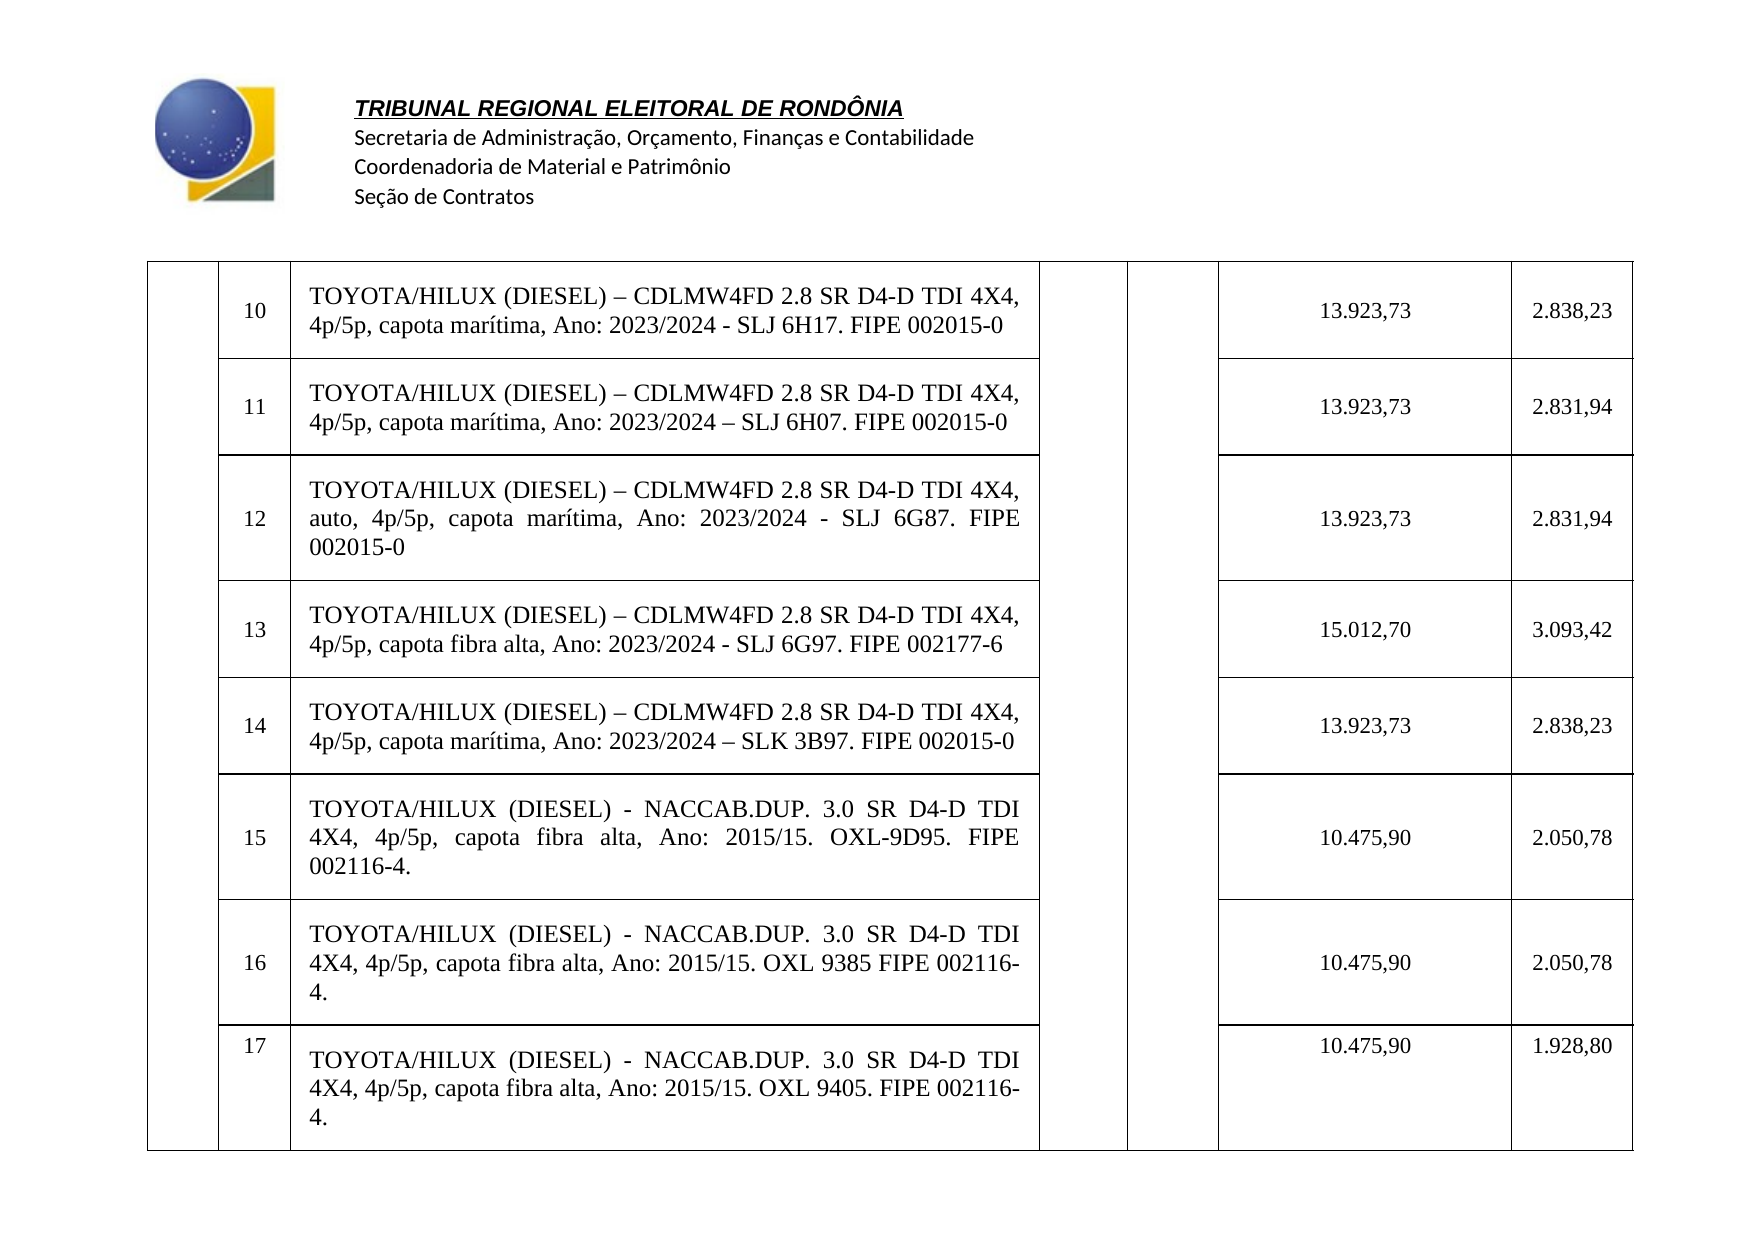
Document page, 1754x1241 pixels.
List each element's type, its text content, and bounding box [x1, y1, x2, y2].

table_cell 1.928,80 [1512, 1026, 1632, 1150]
table_cell [1633, 580, 1638, 676]
table_cell [1633, 261, 1638, 357]
table_cell 2.838,23 [1512, 262, 1632, 357]
table_cell 16 [219, 900, 290, 1024]
table_cell TOYOTA/HILUX (DIESEL) - NACCAB.DUP. 3.0 SR D4-D TDI 4X4, 4p/5p, capota fibra alta, Ano: 2015/15. OXL-9D95. FIPE 002116-4. [291, 775, 1039, 899]
table_cell [148, 262, 218, 1150]
table_cell [1633, 899, 1638, 1024]
table_cell [1633, 773, 1638, 899]
table_cell [1633, 358, 1638, 454]
table_cell 15 [219, 775, 290, 899]
table_cell 15.012,70 [1219, 581, 1511, 676]
table_cell TOYOTA/HILUX (DIESEL) – CDLMW4FD 2.8 SR D4-D TDI 4X4, auto, 4p/5p, capota marítima, Ano: 2023/2024 - SLJ 6G87. FIPE 002015-0 [291, 456, 1039, 580]
table_cell [1040, 262, 1127, 1150]
table_cell [1128, 262, 1218, 1150]
table_cell 2.838,23 [1512, 678, 1632, 773]
table_cell TOYOTA/HILUX (DIESEL) – CDLMW4FD 2.8 SR D4-D TDI 4X4, 4p/5p, capota marítima, Ano: 2023/2024 - SLJ 6H17. FIPE 002015-0 [291, 262, 1039, 357]
table_cell 10.475,90 [1219, 900, 1511, 1024]
table_cell 13.923,73 [1219, 678, 1511, 773]
table_cell 2.831,94 [1512, 359, 1632, 454]
table_cell 12 [219, 456, 290, 580]
table_cell 2.831,94 [1512, 456, 1632, 580]
table_cell 11 [219, 359, 290, 454]
table_cell 10.475,90 [1219, 775, 1511, 899]
table_cell 10.475,90 [1219, 1026, 1511, 1150]
table_cell 13.923,73 [1219, 359, 1511, 454]
table_cell 14 [219, 678, 290, 773]
table_cell TOYOTA/HILUX (DIESEL) - NACCAB.DUP. 3.0 SR D4-D TDI 4X4, 4p/5p, capota fibra alta, Ano: 2015/15. OXL 9385 FIPE 002116-4. [291, 900, 1039, 1024]
table_cell 2.050,78 [1512, 900, 1632, 1024]
table_cell [1633, 676, 1638, 773]
table_cell 13.923,73 [1219, 456, 1511, 580]
table_cell 2.050,78 [1512, 775, 1632, 899]
table_cell [1633, 454, 1638, 580]
table_cell TOYOTA/HILUX (DIESEL) – CDLMW4FD 2.8 SR D4-D TDI 4X4, 4p/5p, capota marítima, Ano: 2023/2024 – SLK 3B97. FIPE 002015-0 [291, 678, 1039, 773]
table_cell 3.093,42 [1512, 581, 1632, 676]
table_cell 13.923,73 [1219, 262, 1511, 357]
table_cell 17 [219, 1026, 290, 1150]
table_cell TOYOTA/HILUX (DIESEL) – CDLMW4FD 2.8 SR D4-D TDI 4X4, 4p/5p, capota fibra alta, Ano: 2023/2024 - SLJ 6G97. FIPE 002177-6 [291, 581, 1039, 676]
table_cell TOYOTA/HILUX (DIESEL) – CDLMW4FD 2.8 SR D4-D TDI 4X4, 4p/5p, capota marítima, Ano: 2023/2024 – SLJ 6H07. FIPE 002015-0 [291, 359, 1039, 454]
table_cell TOYOTA/HILUX (DIESEL) - NACCAB.DUP. 3.0 SR D4-D TDI 4X4, 4p/5p, capota fibra alta, Ano: 2015/15. OXL 9405. FIPE 002116-4. [291, 1026, 1039, 1150]
table_cell [1633, 1024, 1638, 1150]
table_cell 13 [219, 581, 290, 676]
table_cell 10 [219, 262, 290, 357]
